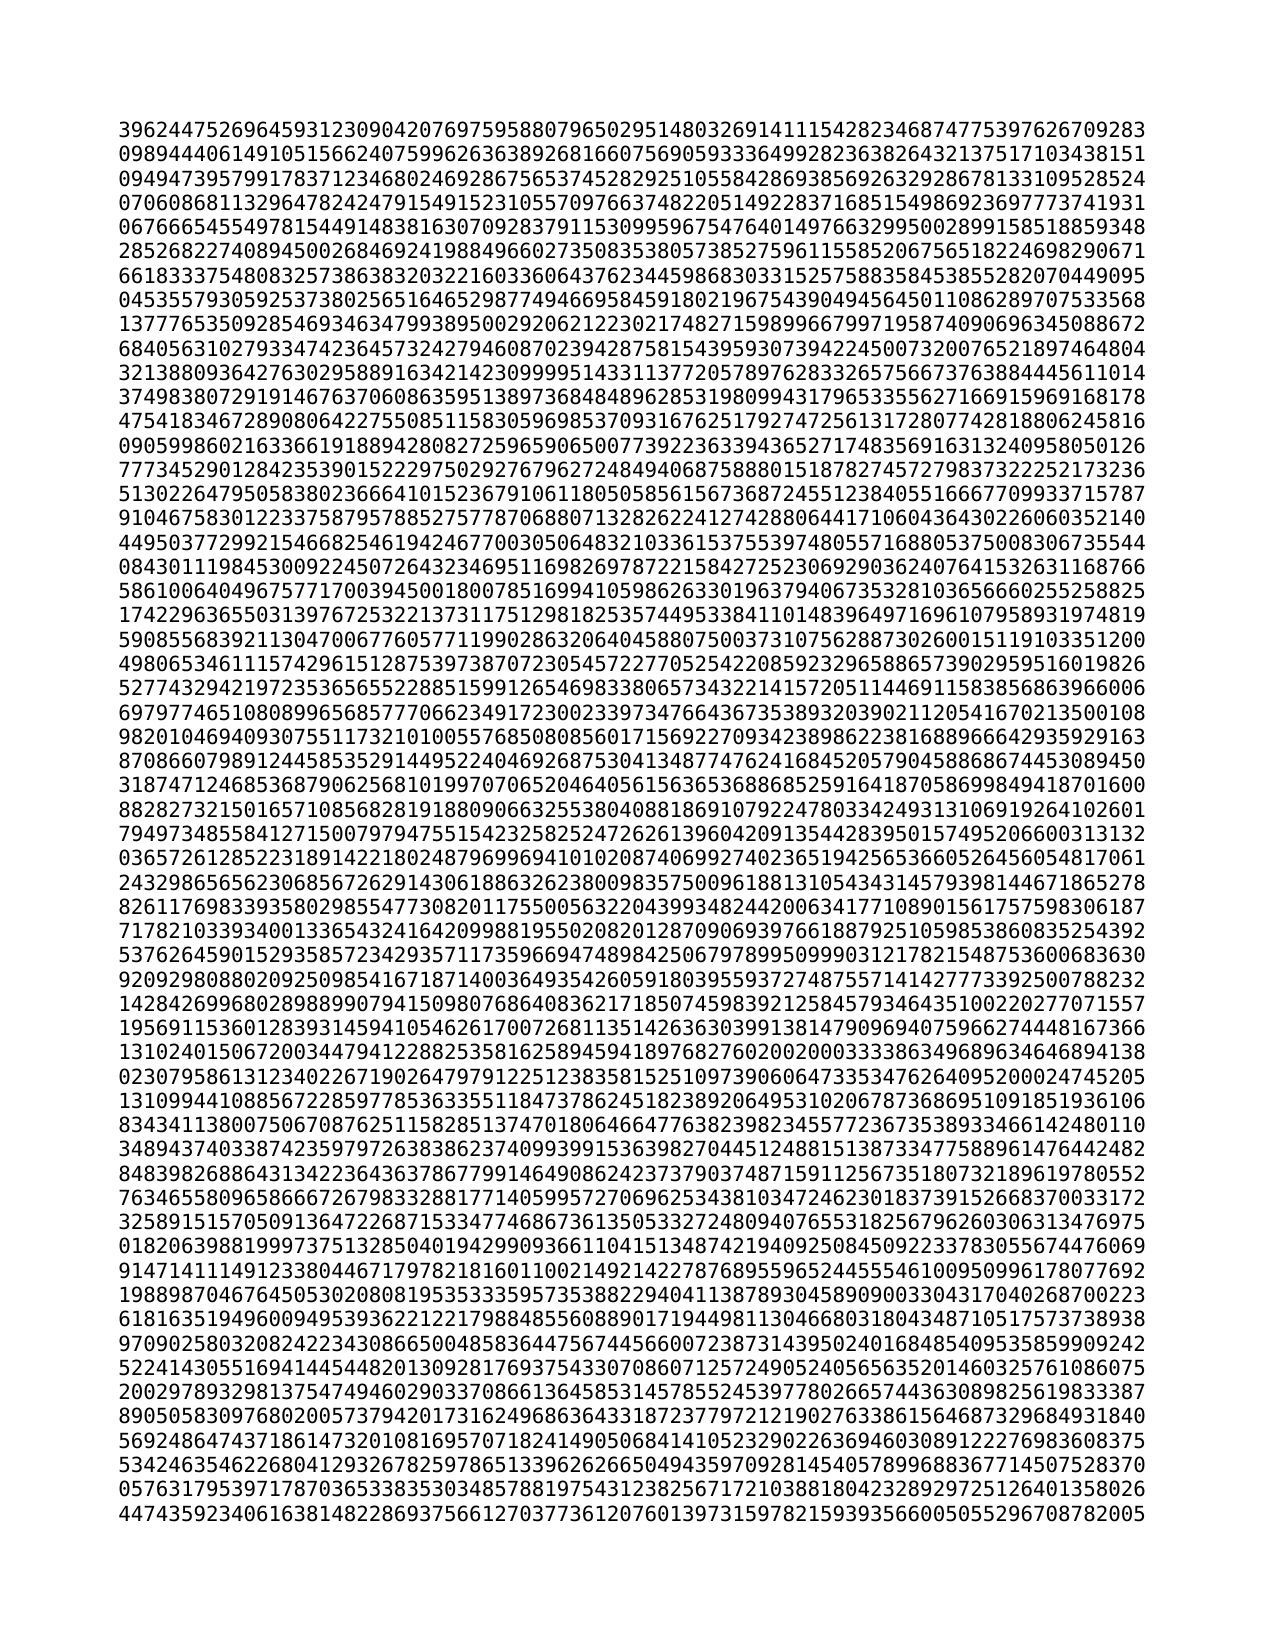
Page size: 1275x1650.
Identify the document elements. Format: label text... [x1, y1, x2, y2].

text 3962447526964593123090420769759588079650295148032691411154282346874775397626709283098944406149105156624075996263638926816607569059333649928236382643213751710343815109494739579917837123468024692867565374528292510558428693856926329286781331095285240706086811329647824247915491523105570976637482205149228371685154986923697773741931067666545549781544914838163070928379115309959675476401497663299500289915851885934828526822740894500268469241988496602735083538057385275961155852067565182246982906716618333754808325738638320322160336064376234459868303315257588358453855282070449095045355793059253738025651646529877494669584591802196754390494564501108628970753356813777653509285469346347993895002920621223021748271598996679971958740906963450886726840563102793347423645732427946087023942875815439593073942245007320076521897464804321388093642763029588916342142309999514331137720578976283326575667376388444561101437498380729191467637060863595138973684848962853198099431796533556271669159691681784754183467289080642275508511583059698537093167625179274725613172807742818806245816090599860216336619188942808272596590650077392236339436527174835691631324095805012677734529012842353901522297502927679627248494068758880151878274572798373222521732365130226479505838023666410152367910611805058561567368724551238405516667709933715787910467583012233758795788527577870688071328262241274288064417106043643022606035214044950377299215466825461942467700305064832103361537553974805571688053750083067355440843011198453009224507264323469511698269787221584272523069290362407641532631168766586100640496757717003945001800785169941059862633019637940673532810365666025525882517422963655031397672532213731175129818253574495338411014839649716961079589319748195908556839211304700677605771199028632064045880750037310756288730260015119103351200498065346111574296151287539738707230545722770525422085923296588657390295951601982652774329421972353656552288515991265469833806573432214157205114469115838568639660066979774651080899656857770662349172300233973476643673538932039021120541670213500108982010469409307551173210100557685080856017156922709342389862238168896664293592916387086607989124458535291449522404692687530413487747624168452057904588686744530894503187471246853687906256810199707065204640561563653688685259164187058699849418701600882827321501657108568281918809066325538040881869107922478033424931310691926410260179497348558412715007979475515423258252472626139604209135442839501574952066003131320365726128522318914221802487969969410102087406992740236519425653660526456054817061243298656562306856726291430618863262380098357500961881310543431457939814467186527882611769833935802985547730820117550056322043993482442006341771089015617575983061877178210339340013365432416420998819550208201287090693976618879251059853860835254392537626459015293585723429357117359669474898425067978995099903121782154875360068363092092980880209250985416718714003649354260591803955937274875571414277733925007882321428426996802898899079415098076864083621718507459839212584579346435100220277071557195691153601283931459410546261700726811351426363039913814790969407596627444816736613102401506720034479412288253581625894594189768276020020003333863496896346468941380230795861312340226719026479791225123835815251097390606473353476264095200024745205131099441088567228597785363355118473786245182389206495310206787368695109185193610683434113800750670876251158285137470180646647763823982345577236735389334661424801103489437403387423597972638386237409939915363982704451248815138733477588961476442482848398268864313422364363786779914649086242373790374871591125673518073218961978055276346558096586667267983328817714059957270696253438103472462301837391526683700331723258915157050913647226871533477468673613505332724809407655318256796260306313476975018206398819997375132850401942990936611041513487421940925084509223378305567447606991471411149123380446717978218160110021492142278768955965244555461009509961780776921988987046764505302080819535333595735388229404113878930458909003304317040268700223618163519496009495393622122179884855608890171944981130466803180434871051757373893897090258032082422343086650048583644756744566007238731439502401684854095358599092425224143055169414454482013092817693754330708607125724905240565635201460325761086075200297893298137547494602903370866136458531457855245397780266574436308982561983338789050583097680200573794201731624968636433187237797212190276338615646873296849318405692486474371861473201081695707182414905068414105232902263694603089122276983608375534246354622680412932678259786513396262665049435970928145405789968836771450752837005763179539717870365338353034857881975431238256717210388180423289297251264013580264474359234061638148228693756612703773612076013973159782159393566005055296708782005 [118, 118, 1157, 1526]
